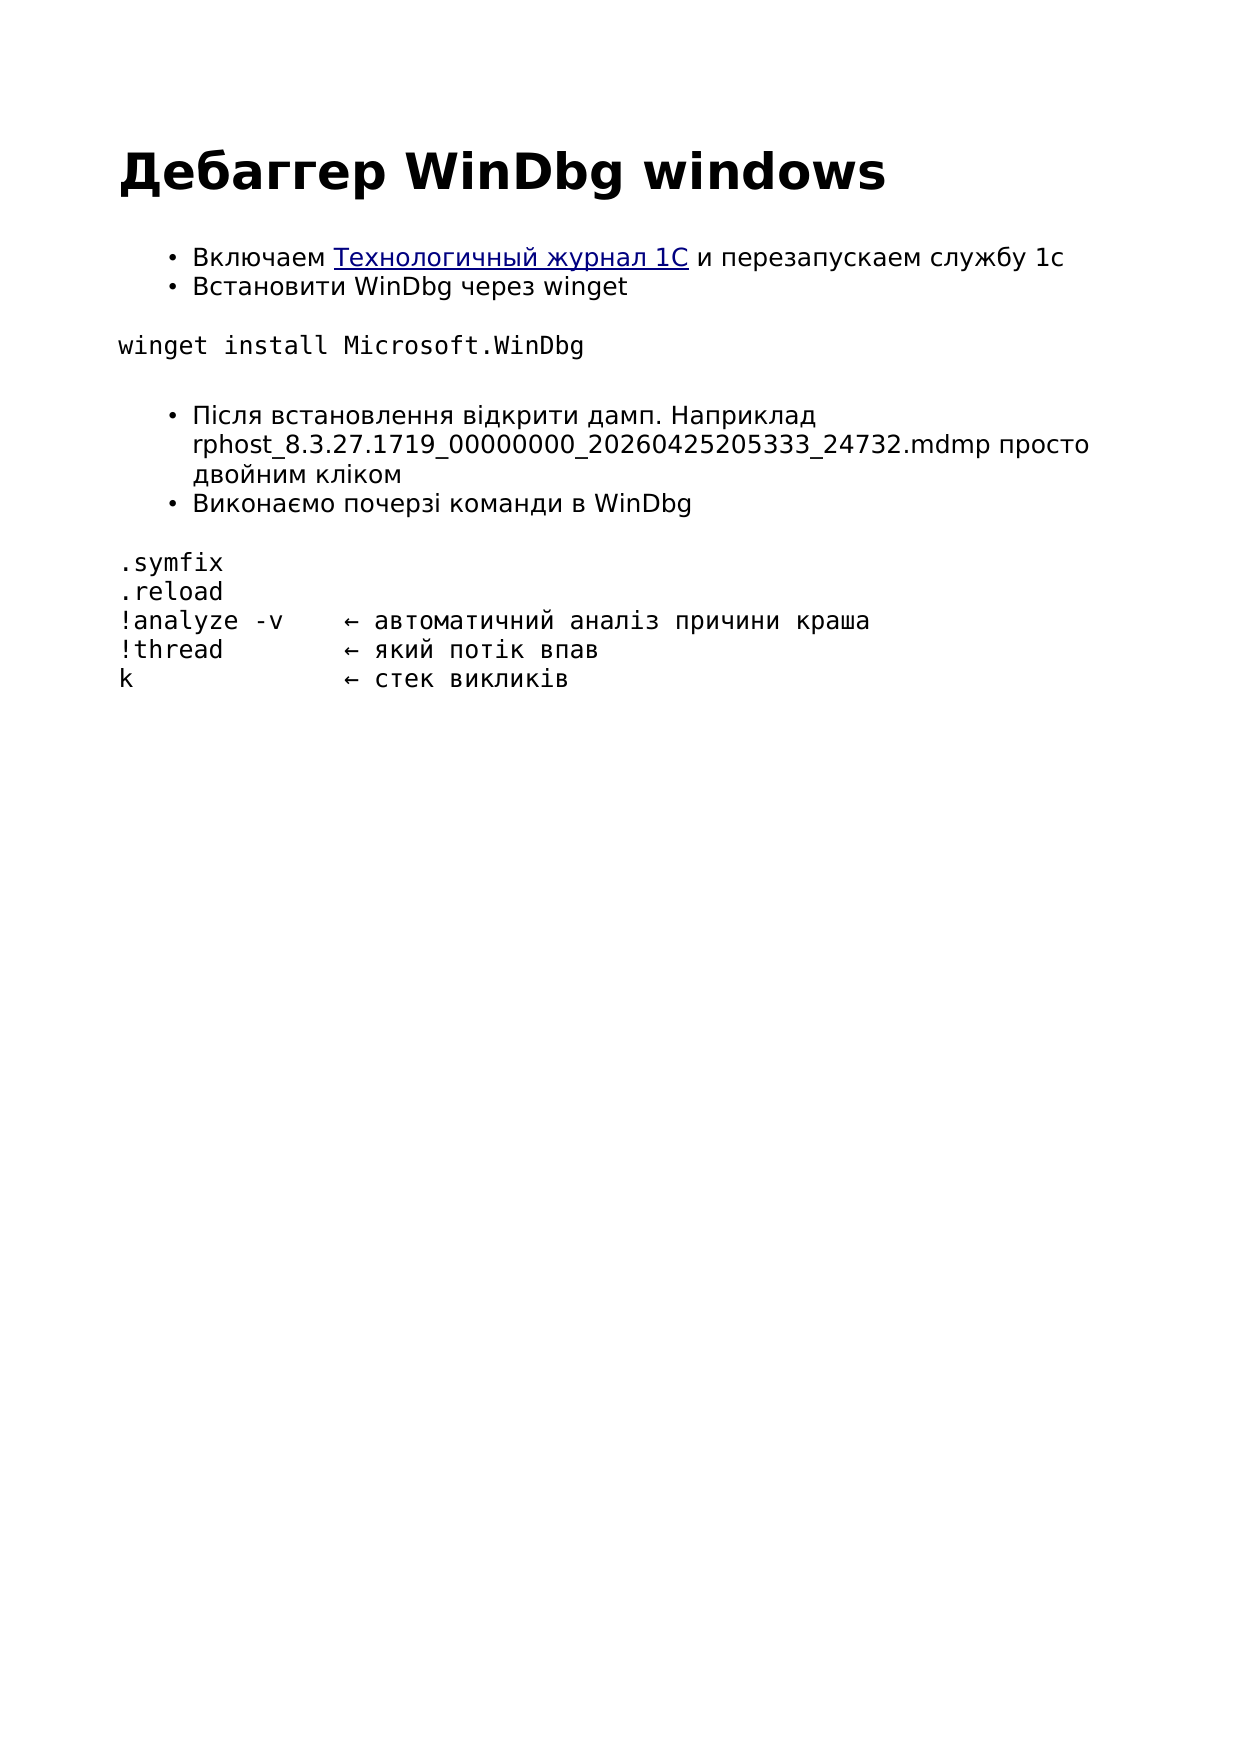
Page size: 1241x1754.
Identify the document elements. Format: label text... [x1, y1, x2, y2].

list Виконаємо почерзі команди в WinDbg [177, 489, 1122, 518]
list Після встановлення відкрити дамп. Наприклад rphost_8.3.27.1719_00000000_20260425205333_24732.mdmp просто двойним кліком [177, 402, 1122, 489]
list Включаем Технологичный журнал 1С и перезапускаем службу 1с [177, 243, 1122, 272]
text winget install Microsoft.WinDbg [118, 331, 1122, 360]
subtitle Дебаггер WinDbg windows [118, 143, 1122, 201]
text .symfix .reload !analyze -v ← автоматичний аналіз причини краша !thread ← який потік впав k ← стек викликів [118, 548, 1122, 693]
list Встановити WinDbg через winget [177, 272, 1122, 302]
